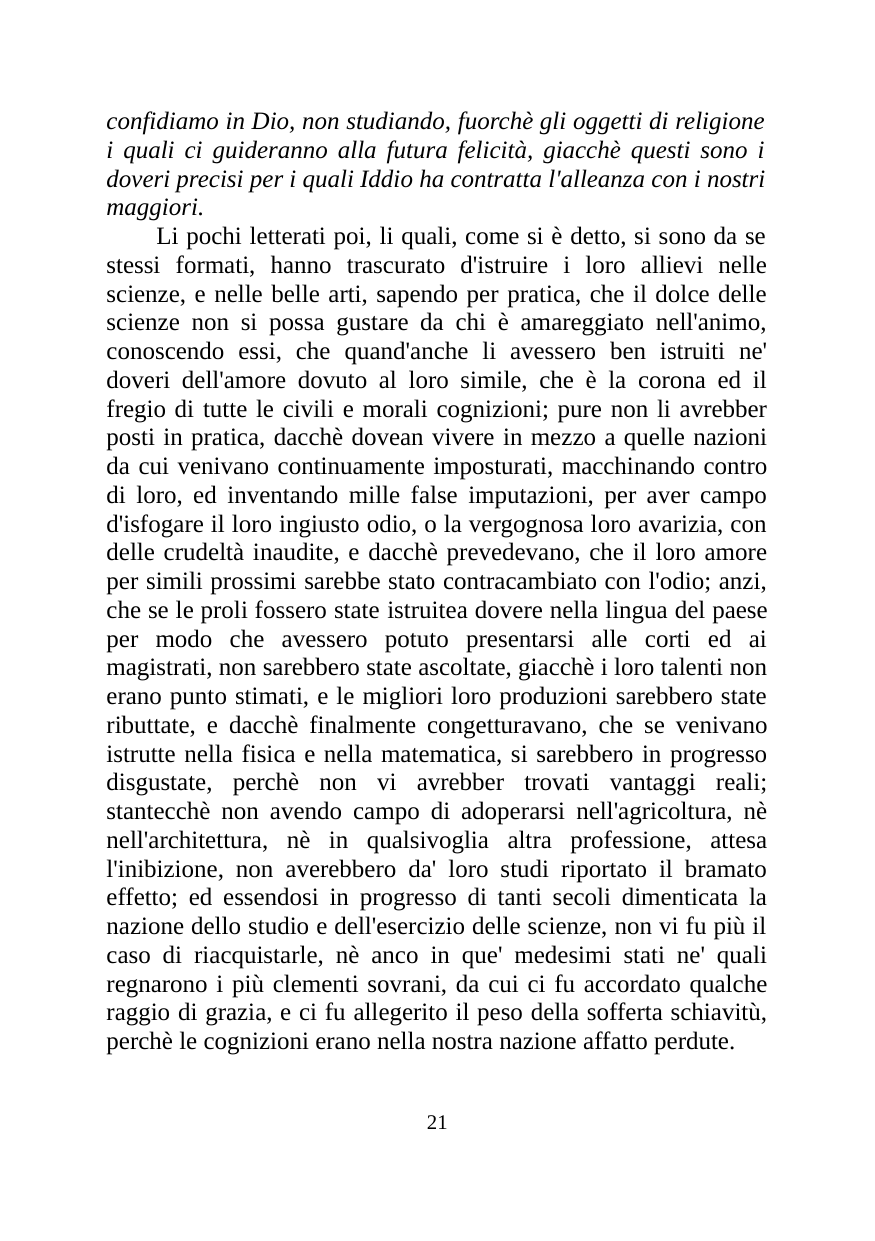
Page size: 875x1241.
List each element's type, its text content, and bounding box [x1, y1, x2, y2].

text Li pochi letterati poi, li quali, come si è detto, si sono da se stessi formati, hanno trascurato d'istruire i loro allievi nelle scienze, e nelle belle arti, sapendo per pratica, che il dolce delle scienze non si possa gustare da chi è amareggiato nell'animo, conoscendo essi, che quand'anche li avessero ben istruiti ne' doveri dell'amore dovuto al loro simile, che è la corona ed il fregio di tutte le civili e morali cognizioni; pure non li avrebber posti in pratica, dacchè dovean vivere in mezzo a quelle nazioni da cui venivano continuamente imposturati, macchinando contro di loro, ed inventando mille false imputazioni, per aver campo d'isfogare il loro ingiusto odio, o la vergognosa loro avarizia, con delle crudeltà inaudite, e dacchè prevedevano, che il loro amore per simili prossimi sarebbe stato contracambiato con l'odio; anzi, che se le proli fossero state istruitea dovere nella lingua del paese per modo che avessero potuto presentarsi alle corti ed ai magistrati, non sarebbero state ascoltate, giacchè i loro talenti non erano punto stimati, e le migliori loro produzioni sarebbero state ributtate, e dacchè finalmente congetturavano, che se venivano istrutte nella fisica e nella matematica, si sarebbero in progresso disgustate, perchè non vi avrebber trovati vantaggi reali; stantecchè non avendo campo di adoperarsi nell'agricoltura, nè nell'architettura, nè in qualsivoglia altra professione, attesa l'inibizione, non averebbero da' loro studi riportato il bramato effetto; ed essendosi in progresso di tanti secoli dimenticata la nazione dello studio e dell'esercizio delle scienze, non vi fu più il caso di riacquistarle, nè anco in que' medesimi stati ne' quali regnarono i più clementi sovrani, da cui ci fu accordato qualche raggio di grazia, e ci fu allegerito il peso della sofferta schiavitù, perchè le cognizioni erano nella nostra nazione affatto perdute. [106, 221, 768, 1055]
text confidiamo in Dio, non studiando, fuorchè gli oggetti di religione i quali ci guideranno alla futura felicità, giacchè questi sono i doveri precisi per i quali Iddio ha contratta l'alleanza con i nostri maggiori. [106, 106, 768, 221]
